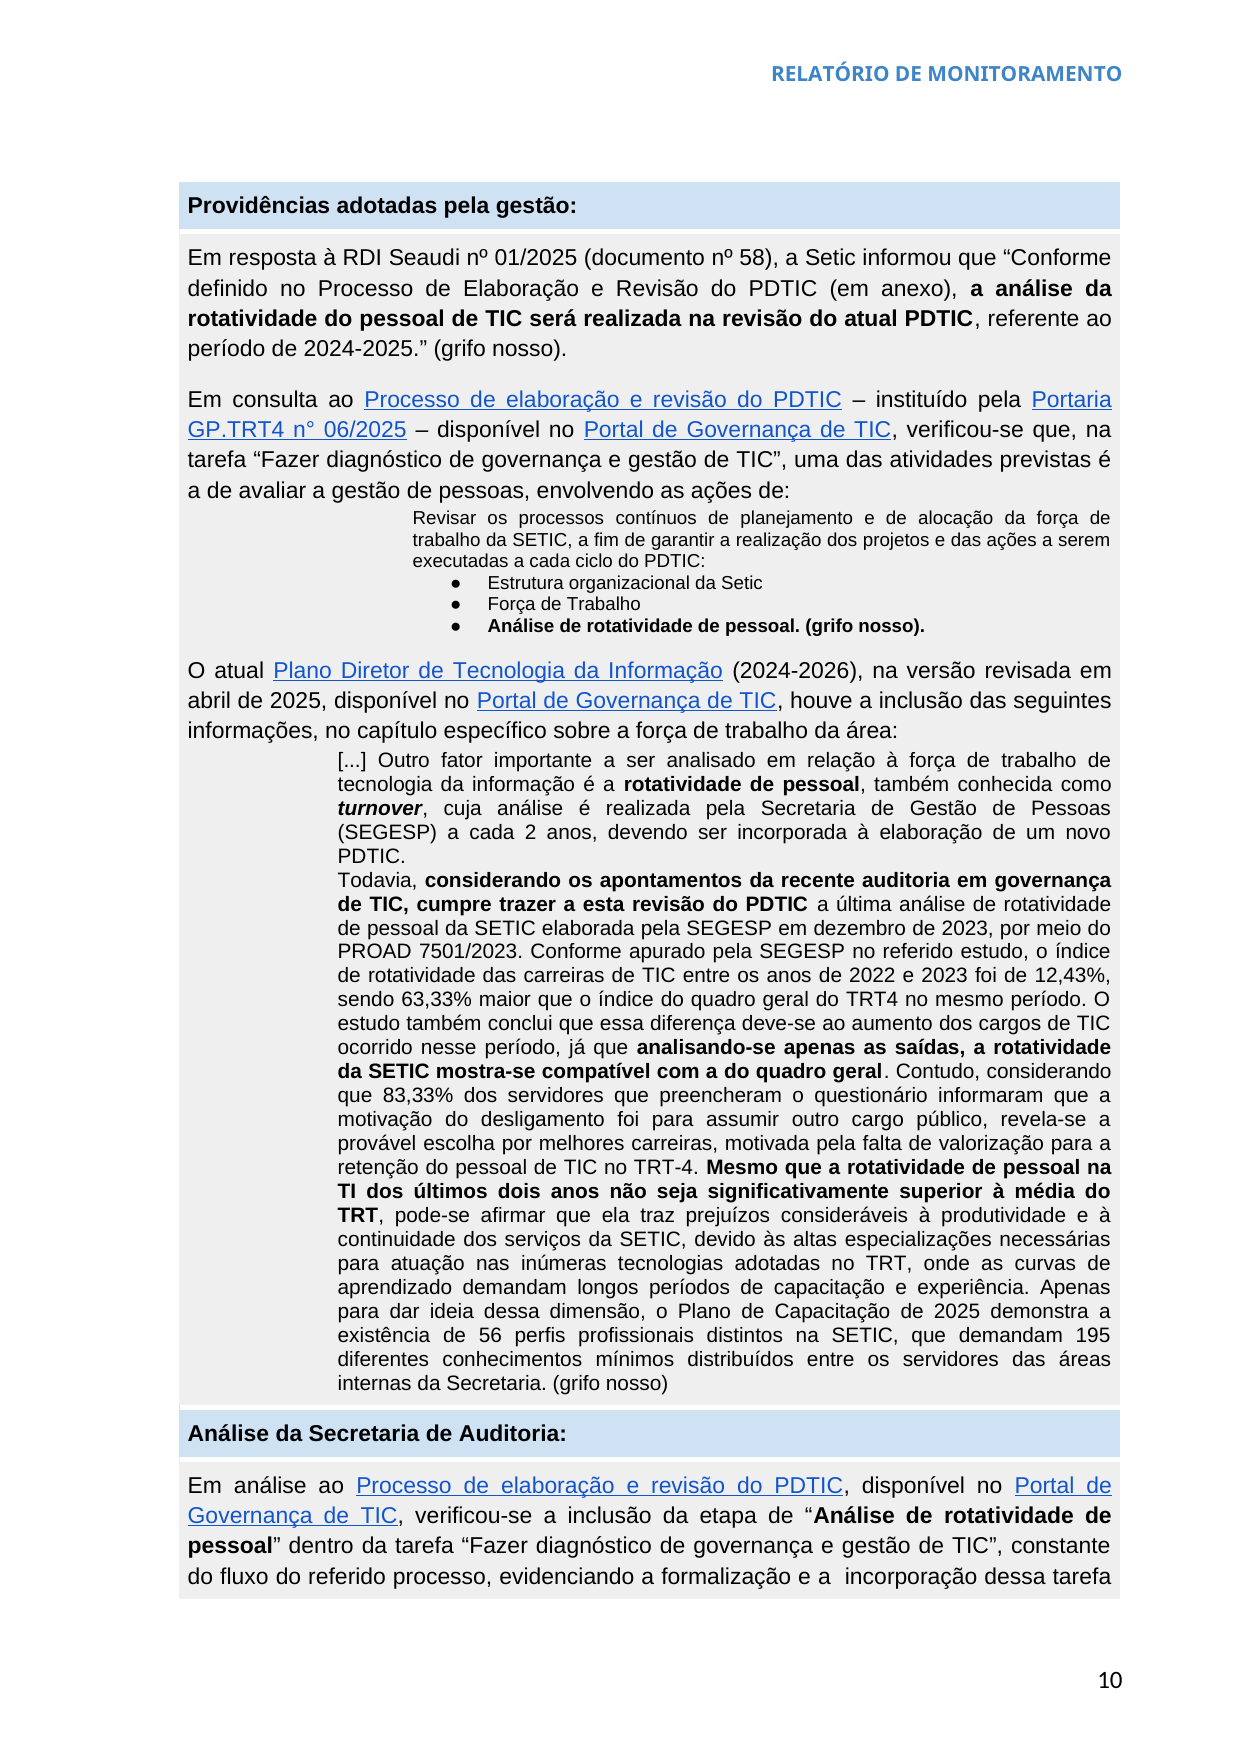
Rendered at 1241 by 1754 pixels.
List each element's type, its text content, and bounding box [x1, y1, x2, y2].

table_cell Providências adotadas pela gestão: [179, 182, 1120, 229]
table_cell Em análise ao Processo de elaboração e revisão do PDTIC, disponível no Portal de Governança de TIC, verificou-se a inclusão da etapa de “Análise de rotatividade de pessoal” dentro da tarefa “Fazer diagnóstico de governança e gestão de TIC”, constante do fluxo do referido processo, evidenciando a formalização e a incorporação dessa tarefa [179, 1458, 1120, 1599]
table_cell Análise da Secretaria de Auditoria: [179, 1406, 1120, 1457]
table_cell Em resposta à RDI Seaudi nº 01/2025 (documento nº 58), a Setic informou que “Conforme definido no Processo de Elaboração e Revisão do PDTIC (em anexo), a análise da rotatividade do pessoal de TIC será realizada na revisão do atual PDTIC, referente ao período de 2024-2025.” (grifo nosso). Em consulta ao Processo de elaboração e revisão do PDTIC – instituído pela Portaria GP.TRT4 n° 06/2025 – disponível no Portal de Governança de TIC, verificou-se que, na tarefa “Fazer diagnóstico de governança e gestão de TIC”, uma das atividades previstas é a de avaliar a gestão de pessoas, envolvendo as ações de: Revisar os processos contínuos de planejamento e de alocação da força de trabalho da SETIC, a fim de garantir a realização dos projetos e das ações a serem executadas a cada ciclo do PDTIC: Estrutura organizacional da Setic Força de Trabalho Análise de rotatividade de pessoal. (grifo nosso). O atual Plano Diretor de Tecnologia da Informação (2024-2026), na versão revisada em abril de 2025, disponível no Portal de Governança de TIC, houve a inclusão das seguintes informações, no capítulo específico sobre a força de trabalho da área: [...] Outro fator importante a ser analisado em relação à força de trabalho de tecnologia da informação é a rotatividade de pessoal, também conhecida como turnover, cuja análise é realizada pela Secretaria de Gestão de Pessoas (SEGESP) a cada 2 anos, devendo ser incorporada à elaboração de um novo PDTIC. Todavia, considerando os apontamentos da recente auditoria em governança de TIC, cumpre trazer a esta revisão do PDTIC a última análise de rotatividade de pessoal da SETIC elaborada pela SEGESP em dezembro de 2023, por meio do PROAD 7501/2023. Conforme apurado pela SEGESP no referido estudo, o índice de rotatividade das carreiras de TIC entre os anos de 2022 e 2023 foi de 12,43%, sendo 63,33% maior que o índice do quadro geral do TRT4 no mesmo período. O estudo também conclui que essa diferença deve-se ao aumento dos cargos de TIC ocorrido nesse período, já que analisando-se apenas as saídas, a rotatividade da SETIC mostra-se compatível com a do quadro geral. Contudo, considerando que 83,33% dos servidores que preencheram o questionário informaram que a motivação do desligamento foi para assumir outro cargo público, revela-se a provável escolha por melhores carreiras, motivada pela falta de valorização para a retenção do pessoal de TIC no TRT-4. Mesmo que a rotatividade de pessoal na TI dos últimos dois anos não seja significativamente superior à média do TRT, pode-se afirmar que ela traz prejuízos consideráveis à produtividade e à continuidade dos serviços da SETIC, devido às altas especializações necessárias para atuação nas inúmeras tecnologias adotadas no TRT, onde as curvas de aprendizado demandam longos períodos de capacitação e experiência. Apenas para dar ideia dessa dimensão, o Plano de Capacitação de 2025 demonstra a existência de 56 perfis profissionais distintos na SETIC, que demandam 195 diferentes conhecimentos mínimos distribuídos entre os servidores das áreas internas da Secretaria. (grifo nosso) [179, 230, 1120, 1405]
